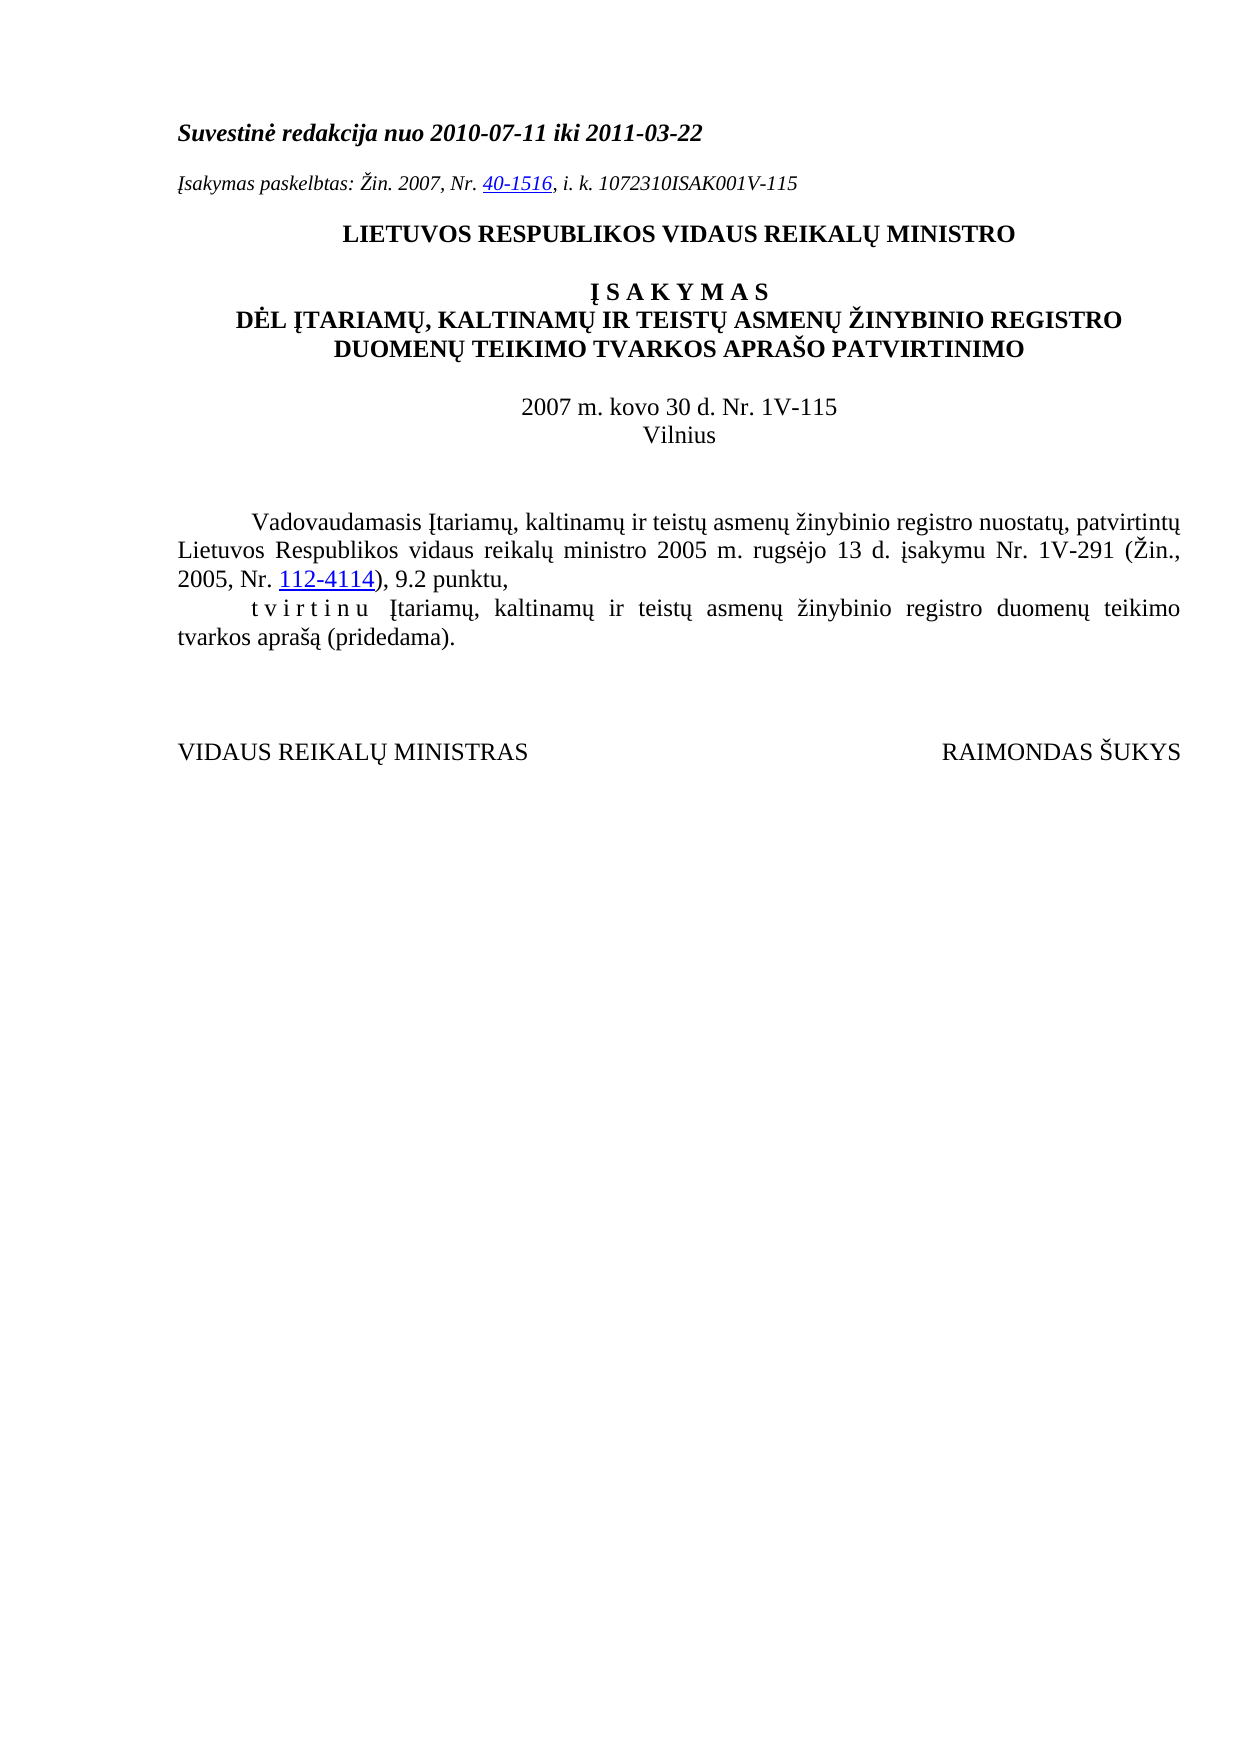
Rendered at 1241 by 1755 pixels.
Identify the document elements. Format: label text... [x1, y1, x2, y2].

text Vilnius [177, 420, 1181, 449]
text Įsakymas paskelbtas: Žin. 2007, Nr. 40-1516, i. k. 1072310ISAK001V-115 [177, 171, 1181, 195]
text tvirtinu Įtariamų, kaltinamų ir teistų asmenų žinybinio registro duomenų teikimo tvarkos aprašą (pridedama). [177, 593, 1181, 650]
text Suvestinė redakcija nuo 2010-07-11 iki 2011-03-22 [177, 118, 1181, 147]
text Vadovaudamasis Įtariamų, kaltinamų ir teistų asmenų žinybinio registro nuostatų, patvirtintų Lietuvos Respublikos vidaus reikalų ministro 2005 m. rugsėjo 13 d. įsakymu Nr. 1V-291 (Žin., 2005, Nr. 112-4114), 9.2 punktu, [177, 507, 1181, 593]
text DĖL ĮTARIAMŲ, KALTINAMŲ IR TEISTŲ ASMENŲ ŽINYBINIO REGISTRO DUOMENŲ TEIKIMO TVARKOS APRAŠO PATVIRTINIMO [177, 305, 1181, 363]
text LIETUVOS RESPUBLIKOS VIDAUS REIKALŲ MINISTRO [177, 219, 1181, 248]
text Į S A K Y M A S [177, 277, 1181, 305]
text VIDAUS REIKALŲ MINISTRAS RAIMONDAS ŠUKYS [177, 737, 1181, 765]
text 2007 m. kovo 30 d. Nr. 1V-115 [177, 392, 1181, 420]
